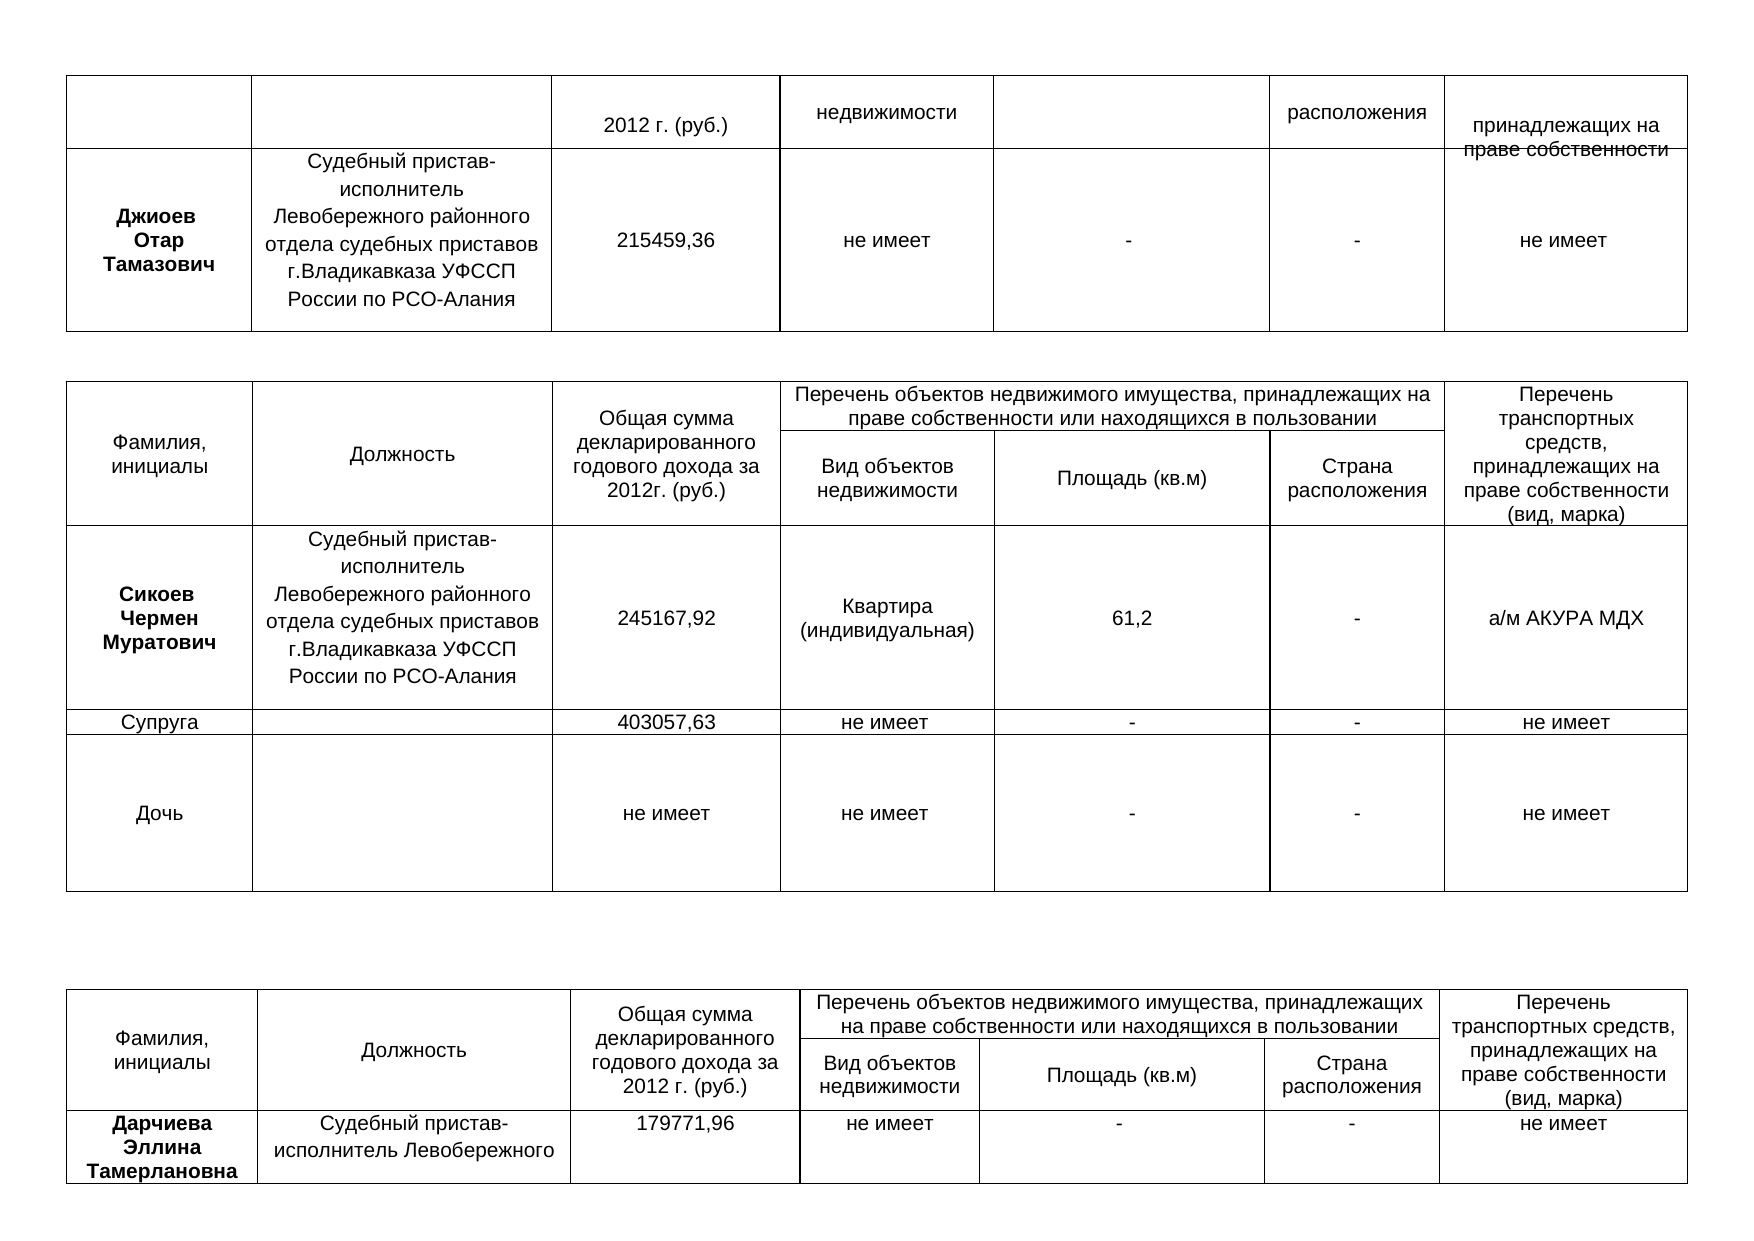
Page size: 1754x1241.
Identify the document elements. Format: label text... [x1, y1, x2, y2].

table_cell не имеет [1440, 1111, 1687, 1183]
table_header Перечень транспортных средств, принадлежащих на праве собственности (вид, марка) [1445, 76, 1687, 148]
table_cell Квартира (индивидуальная) [781, 526, 994, 709]
table_cell не имеет [1445, 735, 1687, 891]
table_cell не имеет [781, 710, 994, 734]
table_cell расположения [1270, 76, 1444, 148]
table_cell Сикоев Чермен Муратович [67, 526, 252, 709]
table_header Общая сумма декларированного годового дохода за 2012г. (руб.) [553, 382, 780, 525]
table_header [67, 76, 251, 148]
table_cell - [1271, 526, 1444, 709]
table_header Перечень транспортных средств, принадлежащих на праве собственности (вид, марка) [1440, 990, 1687, 1110]
table_cell Судебный пристав-исполнитель Левобережного районного отдела судебных приставов г.Владикавказа УФССП России по РСО-Алания [253, 526, 552, 709]
table_cell Дарчиева Эллина Тамерлановна [67, 1111, 257, 1183]
table_cell 215459,36 [552, 149, 779, 331]
table_cell - [995, 735, 1269, 891]
table_header Перечень объектов недвижимого имущества, принадлежащих на праве собственности или находящихся в пользовании [801, 990, 1439, 1038]
table_cell не имеет [553, 735, 780, 891]
table_header Общая сумма декларированного годового дохода за 2012 г. (руб.) [571, 990, 799, 1110]
table_cell дочь [67, 735, 252, 891]
table_header Должность [258, 990, 570, 1110]
table_cell Страна расположения [1265, 1039, 1439, 1110]
table_cell не имеет [801, 1111, 979, 1183]
table_cell Судебный пристав-исполнитель Левобережного районного отдела судебных приставов г.Владикавказа УФССП России по РСО-Алания [252, 149, 551, 331]
table_cell не имеет [1445, 149, 1687, 331]
table_cell недвижимости [781, 76, 993, 148]
table_cell - [1265, 1111, 1439, 1183]
table_cell Страна расположения [1271, 431, 1444, 525]
table_cell [253, 710, 552, 734]
table_cell 245167,92 [553, 526, 780, 709]
table_cell Джиоев Отар Тамазович [67, 149, 251, 331]
table_cell - [1270, 149, 1444, 331]
table_cell Вид объектов недвижимости [781, 431, 994, 525]
table_cell 179771,96 [571, 1111, 799, 1183]
table_header 2012 г. (руб.) [552, 76, 779, 148]
table_cell супруга [67, 710, 252, 734]
table_header Фамилия, инициалы [67, 382, 252, 525]
table_cell не имеет [781, 149, 993, 331]
table_cell не имеет [781, 735, 994, 891]
table_cell [994, 76, 1269, 148]
table_cell Вид объектов недвижимости [801, 1039, 979, 1110]
table_cell - [994, 149, 1269, 331]
table_header Перечень транспортных средств, принадлежащих на праве собственности (вид, марка) [1445, 382, 1687, 525]
table_cell - [995, 710, 1269, 734]
table_header Перечень объектов недвижимого имущества, принадлежащих на праве собственности или находящихся в пользовании [781, 382, 1444, 429]
table_cell 61,2 [995, 526, 1269, 709]
table_cell - [1271, 735, 1444, 891]
table_cell Судебный пристав-исполнитель Левобережного [258, 1111, 570, 1183]
table_cell 403057,63 [553, 710, 780, 734]
table_cell Площадь (кв.м) [980, 1039, 1264, 1110]
table_cell - [1271, 710, 1444, 734]
table_header Должность [253, 382, 552, 525]
table_header [252, 76, 551, 148]
table_cell [253, 735, 552, 891]
table_cell - [980, 1111, 1264, 1183]
table_cell не имеет [1445, 710, 1687, 734]
table_cell Площадь (кв.м) [995, 431, 1269, 525]
table_cell а/м АКУРА МДХ [1445, 526, 1687, 709]
table_header Фамилия, инициалы [67, 990, 257, 1110]
